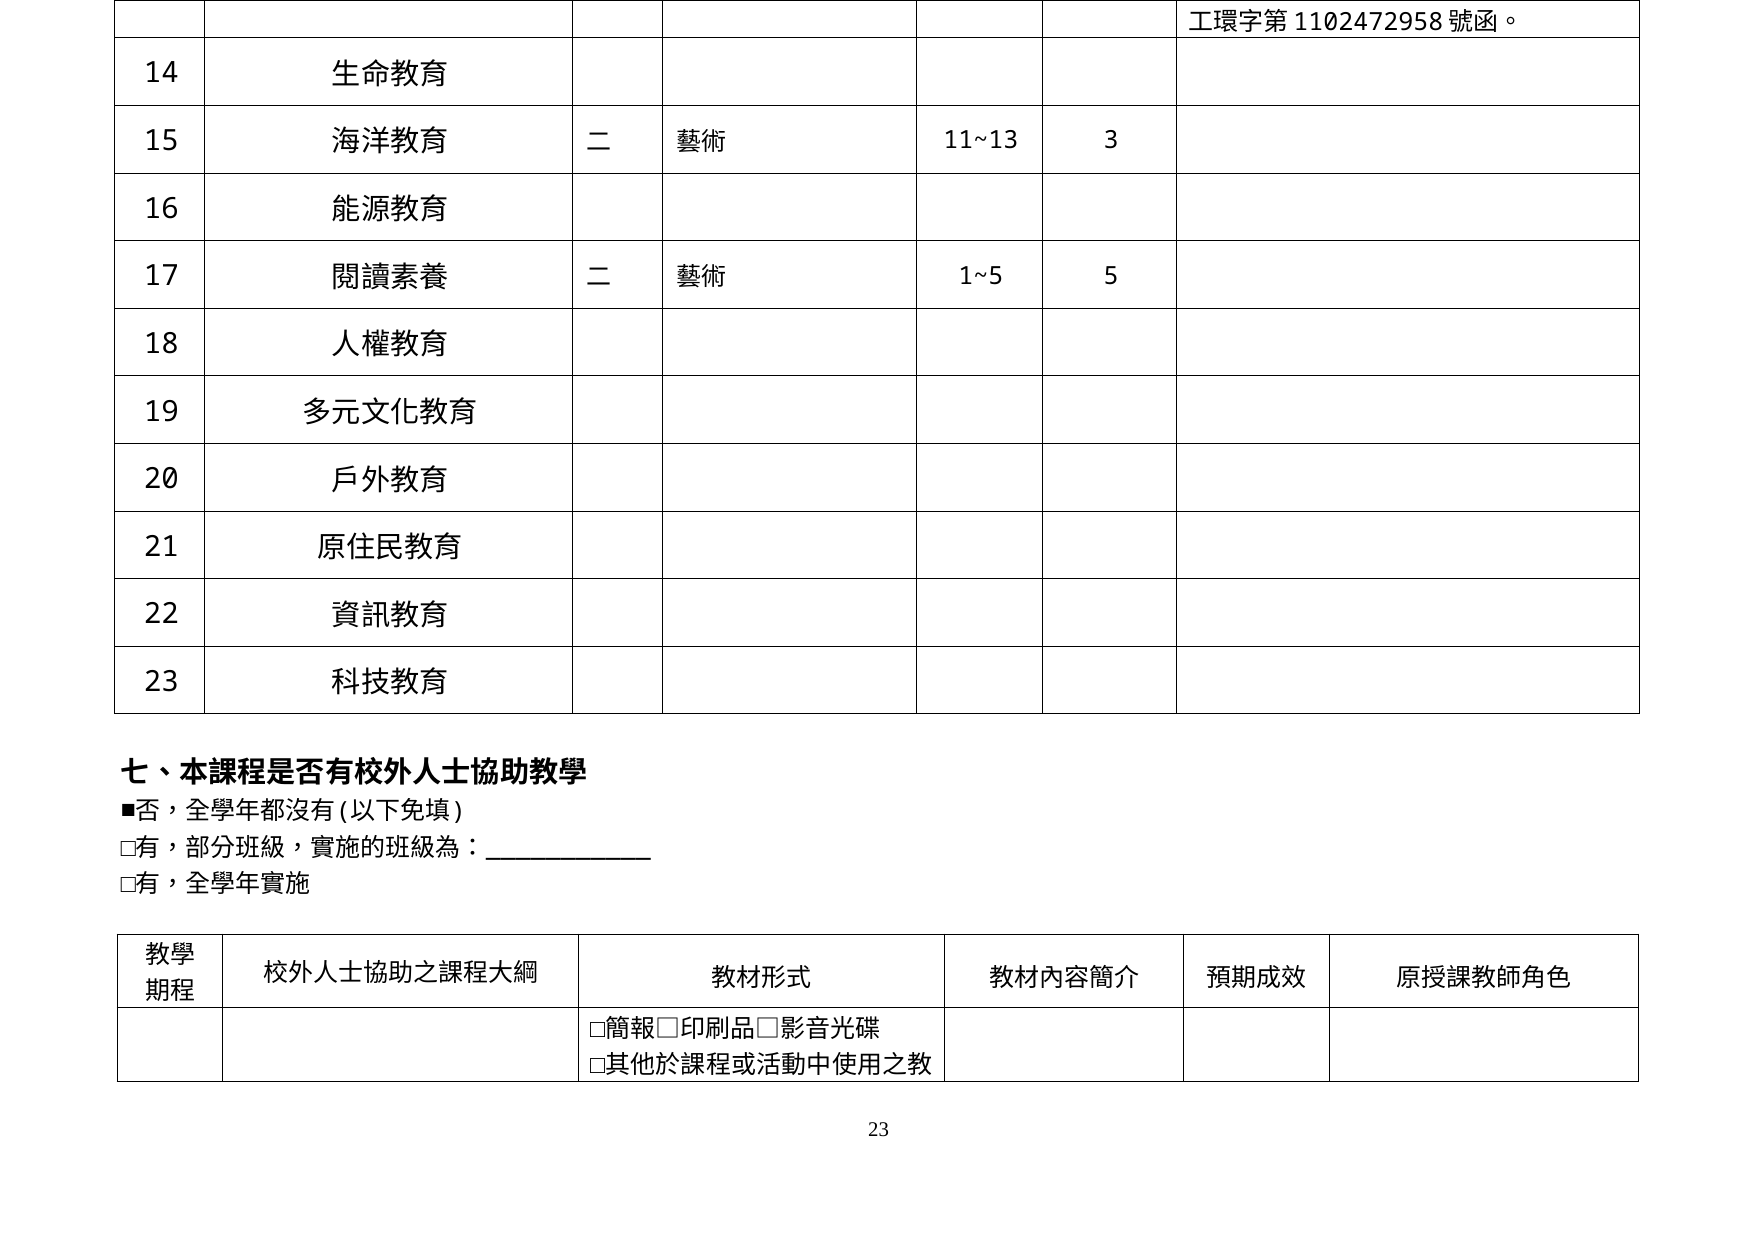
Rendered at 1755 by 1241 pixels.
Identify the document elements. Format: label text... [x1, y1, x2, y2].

table_cell [917, 174, 1042, 240]
table_cell 原住民教育 [205, 512, 572, 578]
text □有，全學年實施 [118, 863, 1636, 899]
table_cell 19 [115, 376, 204, 443]
table_cell [917, 512, 1042, 578]
table_cell 二 [573, 106, 662, 172]
table_cell 海洋教育 [205, 106, 572, 172]
table_cell [118, 1008, 222, 1081]
table_header 教材內容簡介 [945, 935, 1183, 1007]
table_cell 15 [115, 106, 204, 172]
text ■否，全學年都沒有(以下免填) [118, 791, 1636, 827]
text 七、本課程是否有校外人士協助教學 [118, 748, 1636, 791]
table_cell [1177, 38, 1639, 105]
table_cell [1043, 1, 1176, 37]
table_cell [573, 647, 662, 713]
table_cell [573, 579, 662, 646]
table_header 教材形式 [579, 935, 944, 1007]
table_cell [945, 1008, 1183, 1081]
table_cell 3 [1043, 106, 1176, 172]
table_header 教學 期程 [118, 935, 222, 1007]
table_cell 22 [115, 579, 204, 646]
table_cell [1043, 647, 1176, 713]
table_cell 5 [1043, 241, 1176, 308]
table_cell [663, 579, 916, 646]
table_cell [573, 1, 662, 37]
table_cell [663, 1, 916, 37]
table_cell 資訊教育 [205, 579, 572, 646]
table_cell 工環字第1102472958號函。 [1177, 1, 1639, 37]
table_cell 科技教育 [205, 647, 572, 713]
table_cell 閱讀素養 [205, 241, 572, 308]
table_cell [917, 309, 1042, 375]
table_cell [1043, 38, 1176, 105]
table_cell [663, 512, 916, 578]
table_cell [917, 1, 1042, 37]
table_cell 多元文化教育 [205, 376, 572, 443]
table_cell [1177, 309, 1639, 375]
table_cell [573, 174, 662, 240]
table_cell [1043, 174, 1176, 240]
table_cell [663, 444, 916, 511]
table_cell [1043, 376, 1176, 443]
table_cell [1043, 444, 1176, 511]
table_cell [917, 376, 1042, 443]
table_cell [223, 1008, 578, 1081]
table_cell 23 [115, 647, 204, 713]
table_cell [573, 309, 662, 375]
table_cell [573, 38, 662, 105]
table_cell [573, 512, 662, 578]
table_cell [917, 647, 1042, 713]
table_cell [663, 174, 916, 240]
table_cell 20 [115, 444, 204, 511]
table_cell [1177, 376, 1639, 443]
table_cell [663, 38, 916, 105]
table_cell 1~5 [917, 241, 1042, 308]
table_cell [917, 38, 1042, 105]
table_cell 藝術 [663, 241, 916, 308]
table_cell [1043, 579, 1176, 646]
text □有，部分班級，實施的班級為：___________ [118, 827, 1636, 863]
table_cell [1177, 444, 1639, 511]
table_cell [1177, 241, 1639, 308]
table_cell 戶外教育 [205, 444, 572, 511]
table_cell [1177, 579, 1639, 646]
table_cell [1177, 174, 1639, 240]
table_cell [205, 1, 572, 37]
table_cell 21 [115, 512, 204, 578]
table_cell [663, 309, 916, 375]
table_cell [1043, 309, 1176, 375]
table_header 校外人士協助之課程大綱 [223, 935, 578, 1007]
table_cell 能源教育 [205, 174, 572, 240]
table_header 預期成效 [1184, 935, 1329, 1007]
table_cell [1043, 512, 1176, 578]
table_cell [663, 376, 916, 443]
table_cell [1177, 512, 1639, 578]
table_cell [573, 444, 662, 511]
table_cell 14 [115, 38, 204, 105]
table_cell 藝術 [663, 106, 916, 172]
table_cell [1177, 106, 1639, 172]
table_cell 11~13 [917, 106, 1042, 172]
table_cell 18 [115, 309, 204, 375]
table_cell □簡報□印刷品□影音光碟 □其他於課程或活動中使用之教 [579, 1008, 944, 1081]
table_cell [1184, 1008, 1329, 1081]
table_cell [1330, 1008, 1638, 1081]
table_header 原授課教師角色 [1330, 935, 1638, 1007]
table_cell 人權教育 [205, 309, 572, 375]
table_cell 17 [115, 241, 204, 308]
table_cell [115, 1, 204, 37]
table_cell [663, 647, 916, 713]
table_cell 16 [115, 174, 204, 240]
table_cell [917, 444, 1042, 511]
table_cell 二 [573, 241, 662, 308]
table_cell [1177, 647, 1639, 713]
table_cell [917, 579, 1042, 646]
table_cell 生命教育 [205, 38, 572, 105]
table_cell [573, 376, 662, 443]
